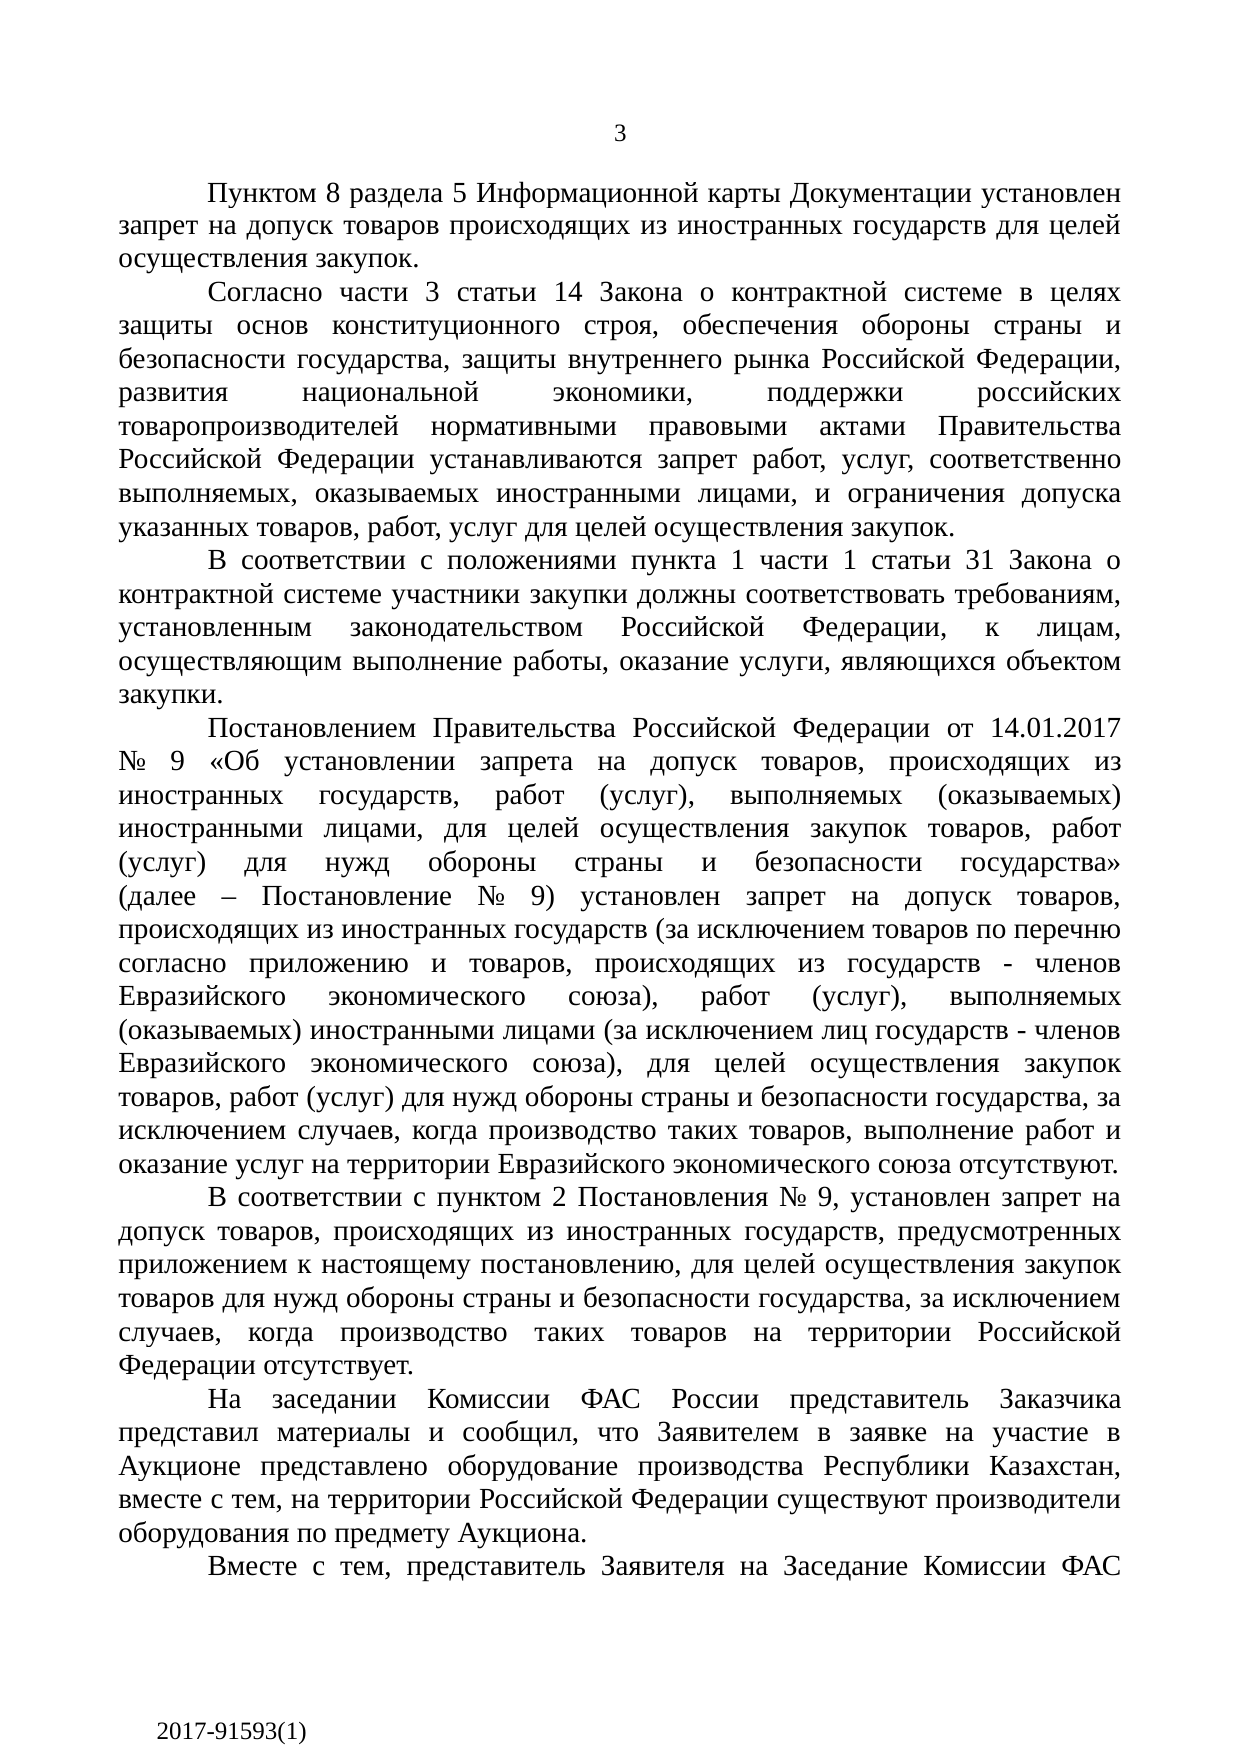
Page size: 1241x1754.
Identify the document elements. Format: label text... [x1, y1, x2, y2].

text На заседании Комиссии ФАС России представитель Заказчика представил материалы и сообщил, что Заявителем в заявке на участие в Аукционе представлено оборудование производства Республики Казахстан, вместе с тем, на территории Российской Федерации существуют производители оборудования по предмету Аукциона. [118, 1381, 1122, 1548]
text Согласно части 3 статьи 14 Закона о контрактной системе в целях защиты основ конституционного строя, обеспечения обороны страны и безопасности государства, защиты внутреннего рынка Российской Федерации, развития национальной экономики, поддержки российских товаропроизводителей нормативными правовыми актами Правительства Российской Федерации устанавливаются запрет работ, услуг, соответственно выполняемых, оказываемых иностранными лицами, и ограничения допуска указанных товаров, работ, услуг для целей осуществления закупок. [118, 274, 1122, 542]
text Вместе с тем, представитель Заявителя на Заседание Комиссии ФАС [118, 1548, 1122, 1582]
text В соответствии с пунктом 2 Постановления № 9, установлен запрет на допуск товаров, происходящих из иностранных государств, предусмотренных приложением к настоящему постановлению, для целей осуществления закупок товаров для нужд обороны страны и безопасности государства, за исключением случаев, когда производство таких товаров на территории Российской Федерации отсутствует. [118, 1179, 1122, 1381]
text В соответствии с положениями пункта 1 части 1 статьи 31 Закона о контрактной системе участники закупки должны соответствовать требованиям, установленным законодательством Российской Федерации, к лицам, осуществляющим выполнение работы, оказание услуги, являющихся объектом закупки. [118, 542, 1122, 710]
text Постановлением Правительства Российской Федерации от 14.01.2017 № 9 «Об установлении запрета на допуск товаров, происходящих из иностранных государств, работ (услуг), выполняемых (оказываемых) иностранными лицами, для целей осуществления закупок товаров, работ (услуг) для нужд обороны страны и безопасности государства» (далее – Постановление № 9) установлен запрет на допуск товаров, происходящих из иностранных государств (за исключением товаров по перечню согласно приложению и товаров, происходящих из государств - членов Евразийского экономического союза), работ (услуг), выполняемых (оказываемых) иностранными лицами (за исключением лиц государств - членов Евразийского экономического союза), для целей осуществления закупок товаров, работ (услуг) для нужд обороны страны и безопасности государства, за исключением случаев, когда производство таких товаров, выполнение работ и оказание услуг на территории Евразийского экономического союза отсутствуют. [118, 710, 1122, 1179]
text Пунктом 8 раздела 5 Информационной карты Документации установлен запрет на допуск товаров происходящих из иностранных государств для целей осуществления закупок. [118, 176, 1122, 274]
